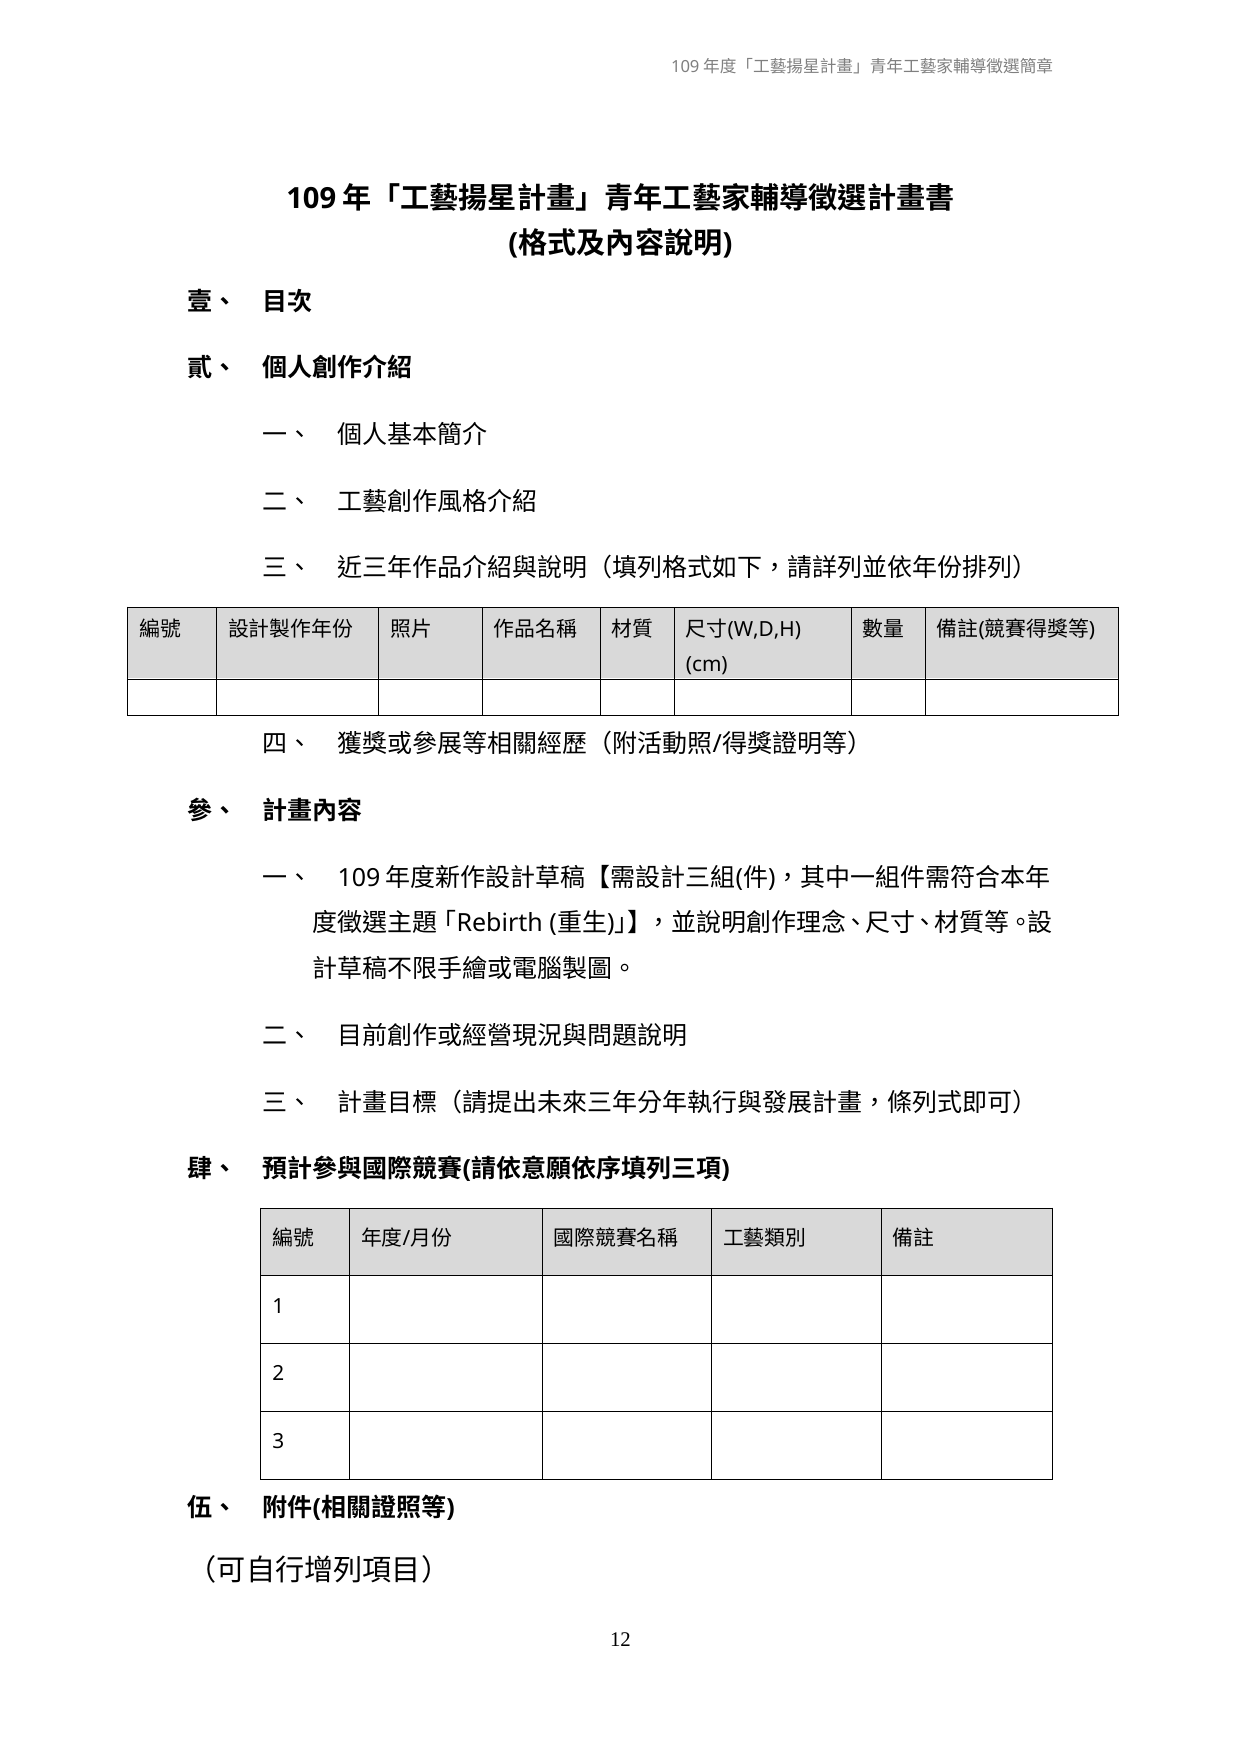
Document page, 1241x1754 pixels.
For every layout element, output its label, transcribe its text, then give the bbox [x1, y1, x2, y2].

table_header 編號 [261, 1209, 349, 1275]
table_cell [852, 680, 925, 715]
table_header 照片 [379, 608, 482, 678]
table_cell 3 [261, 1412, 349, 1478]
table_cell [543, 1276, 711, 1343]
table_cell [882, 1412, 1052, 1478]
table_cell [543, 1412, 711, 1478]
list 個人基本簡介 [262, 407, 1053, 452]
table_cell [350, 1344, 542, 1411]
table_cell [601, 680, 674, 715]
table_header 編號 [128, 608, 216, 678]
table_cell [882, 1276, 1052, 1343]
table_cell [350, 1412, 542, 1478]
table_cell [675, 680, 851, 715]
list 預計參與國際競賽(請依意願依序填列三項) [187, 1141, 1053, 1187]
list 109年度新作設計草稿【需設計三組(件)，其中一組件需符合本年度徵選主題「Rebirth (重生)」】，並說明創作理念、尺寸、材質等。設計草稿不限手繪或電腦製圖。 [262, 849, 1053, 987]
list 工藝創作風格介紹 [262, 473, 1053, 519]
list 獲獎或參展等相關經歷（附活動照/得獎證明等） [262, 716, 1053, 762]
table_header 尺寸(W,D,H) (cm) [675, 608, 851, 678]
table_header 年度/月份 [350, 1209, 542, 1275]
text （可自行增列項目） [187, 1546, 1053, 1588]
list 目次 [187, 273, 1053, 319]
table_cell [712, 1412, 881, 1478]
table_cell [926, 680, 1118, 715]
list 附件(相關證照等) [187, 1479, 1053, 1525]
text 109年「工藝揚星計畫」青年工藝家輔導徵選計畫書 [187, 174, 1053, 217]
list 計畫內容 [187, 783, 1053, 828]
table_cell [379, 680, 482, 715]
table_header 工藝類別 [712, 1209, 881, 1275]
table_cell [483, 680, 600, 715]
table_cell [543, 1344, 711, 1411]
table_cell [350, 1276, 542, 1343]
list 計畫目標（請提出未來三年分年執行與發展計畫，條列式即可） [262, 1074, 1053, 1120]
list 個人創作介紹 [187, 340, 1053, 386]
table_header 國際競賽名稱 [543, 1209, 711, 1275]
table_header 備註(競賽得獎等) [926, 608, 1118, 678]
table_cell [882, 1344, 1052, 1411]
table_cell [128, 680, 216, 715]
table_header 數量 [852, 608, 925, 678]
table_header 備註 [882, 1209, 1052, 1275]
table_header 作品名稱 [483, 608, 600, 678]
table_cell [712, 1276, 881, 1343]
list 目前創作或經營現況與問題說明 [262, 1008, 1053, 1053]
table_header 材質 [601, 608, 674, 678]
table_cell 2 [261, 1344, 349, 1411]
table_cell [217, 680, 378, 715]
table_cell [712, 1344, 881, 1411]
table_cell 1 [261, 1276, 349, 1343]
list 近三年作品介紹與說明（填列格式如下，請詳列並依年份排列） [262, 540, 1053, 586]
table_header 設計製作年份 [217, 608, 378, 678]
text (格式及內容說明) [187, 217, 1053, 263]
